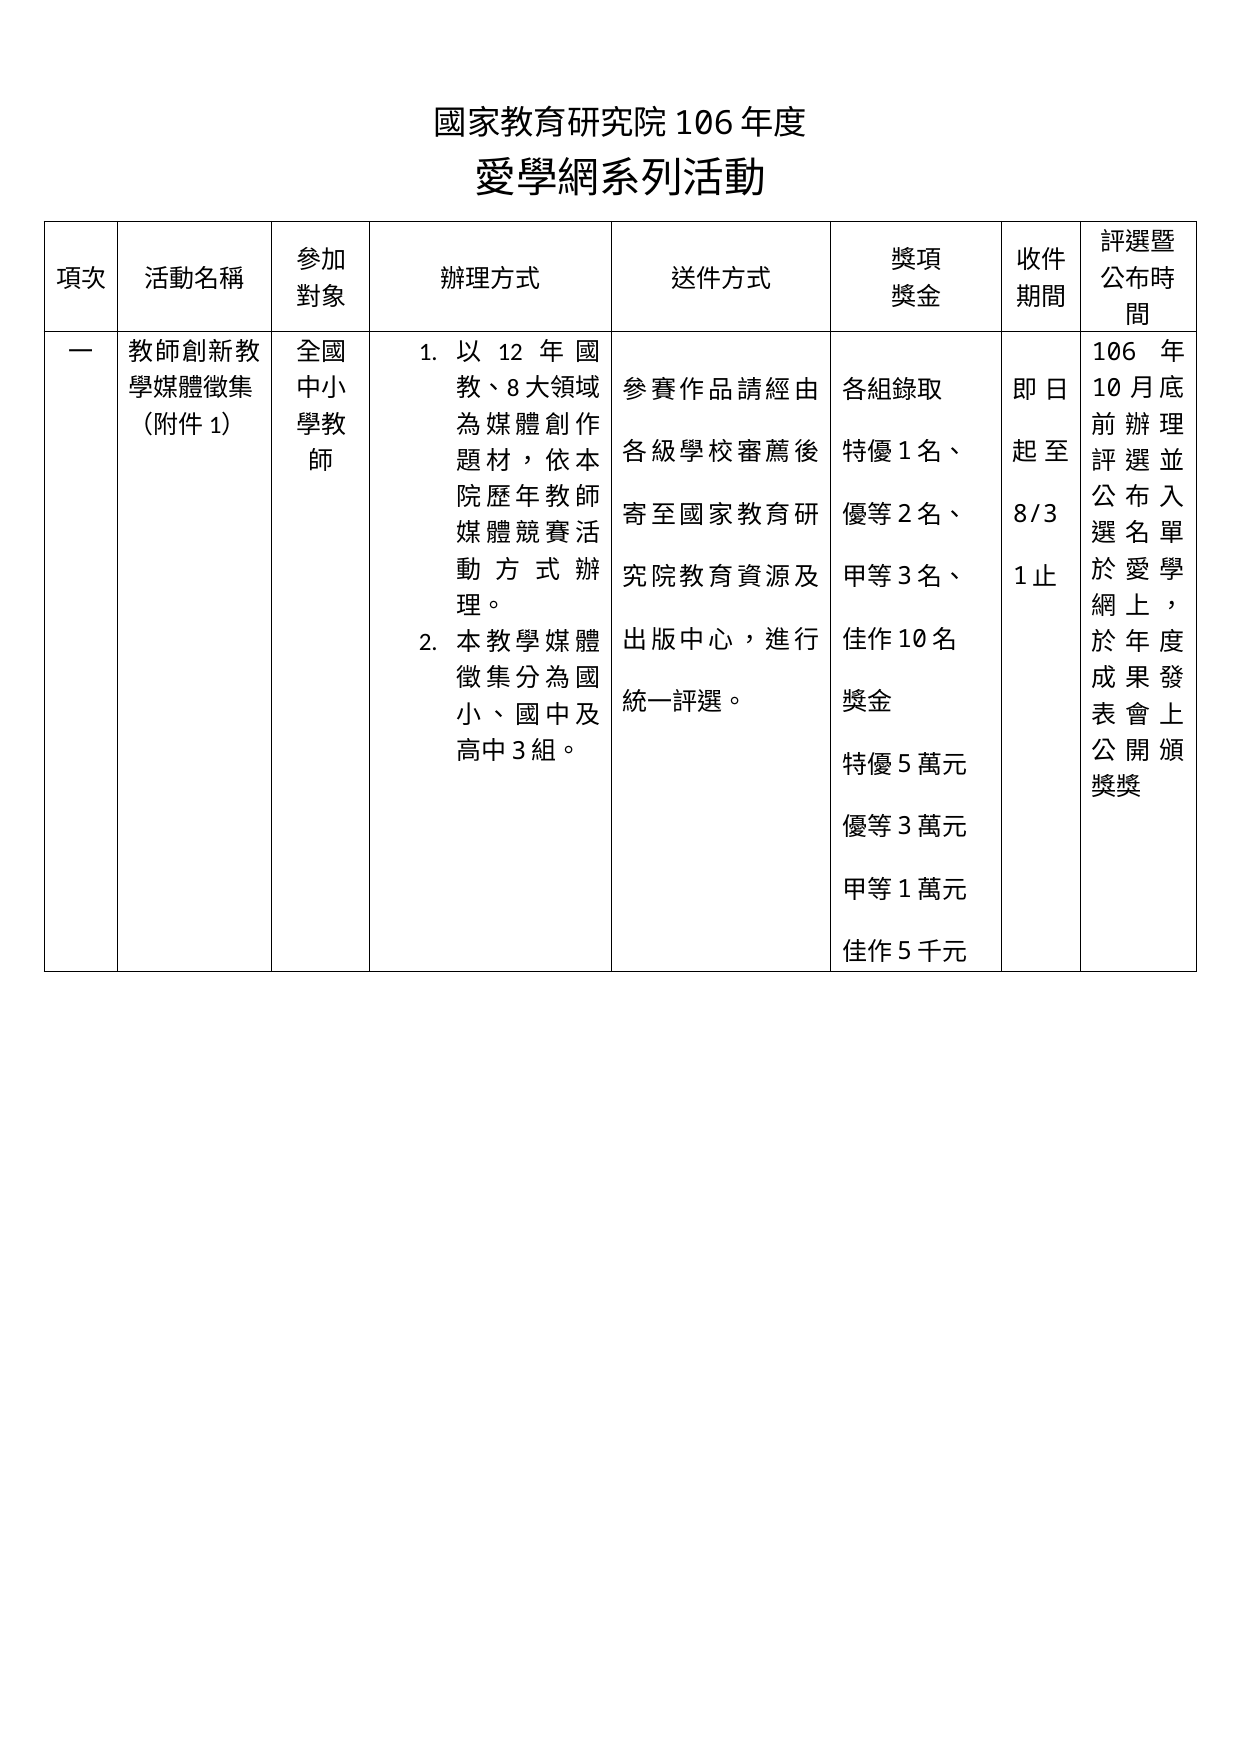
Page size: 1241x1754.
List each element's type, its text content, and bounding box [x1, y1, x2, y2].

table_cell 全國中小學教師 [272, 332, 369, 971]
table_header 辦理方式 [370, 222, 611, 331]
table_header 參加 對象 [272, 222, 369, 331]
table_cell 以12年國教、8大領域為媒體創作題材，依本院歷年教師媒體競賽活動方式辦理。 本教學媒體徵集分為國小、國中及高中3組。 [370, 332, 611, 971]
table_cell 參賽作品請經由各級學校審薦後寄至國家教育研究院教育資源及出版中心，進行統一評選。 [612, 332, 830, 971]
text 國家教育研究院106年度 [59, 96, 1181, 144]
table_header 評選暨公布時間 [1081, 222, 1196, 331]
table_cell 106年10月底前辦理評選並公布入選名單於愛學網上，於年度成果發表會上公開頒獎獎 [1081, 332, 1196, 971]
table_cell 即日起至8/31止 [1002, 332, 1080, 971]
table_cell 教師創新教學媒體徵集 （附件1） [118, 332, 271, 971]
table_header 活動名稱 [118, 222, 271, 331]
table_cell 一 [45, 332, 117, 971]
table_header 收件期間 [1002, 222, 1080, 331]
table_header 獎項 獎金 [831, 222, 1001, 331]
text 愛學網系列活動 [59, 144, 1181, 204]
table_header 項次 [45, 222, 117, 331]
table_header 送件方式 [612, 222, 830, 331]
table_cell 各組錄取 特優1名、優等2名、甲等3名、 佳作10名 獎金 特優5萬元 優等3萬元 甲等1萬元 佳作5千元 [831, 332, 1001, 971]
